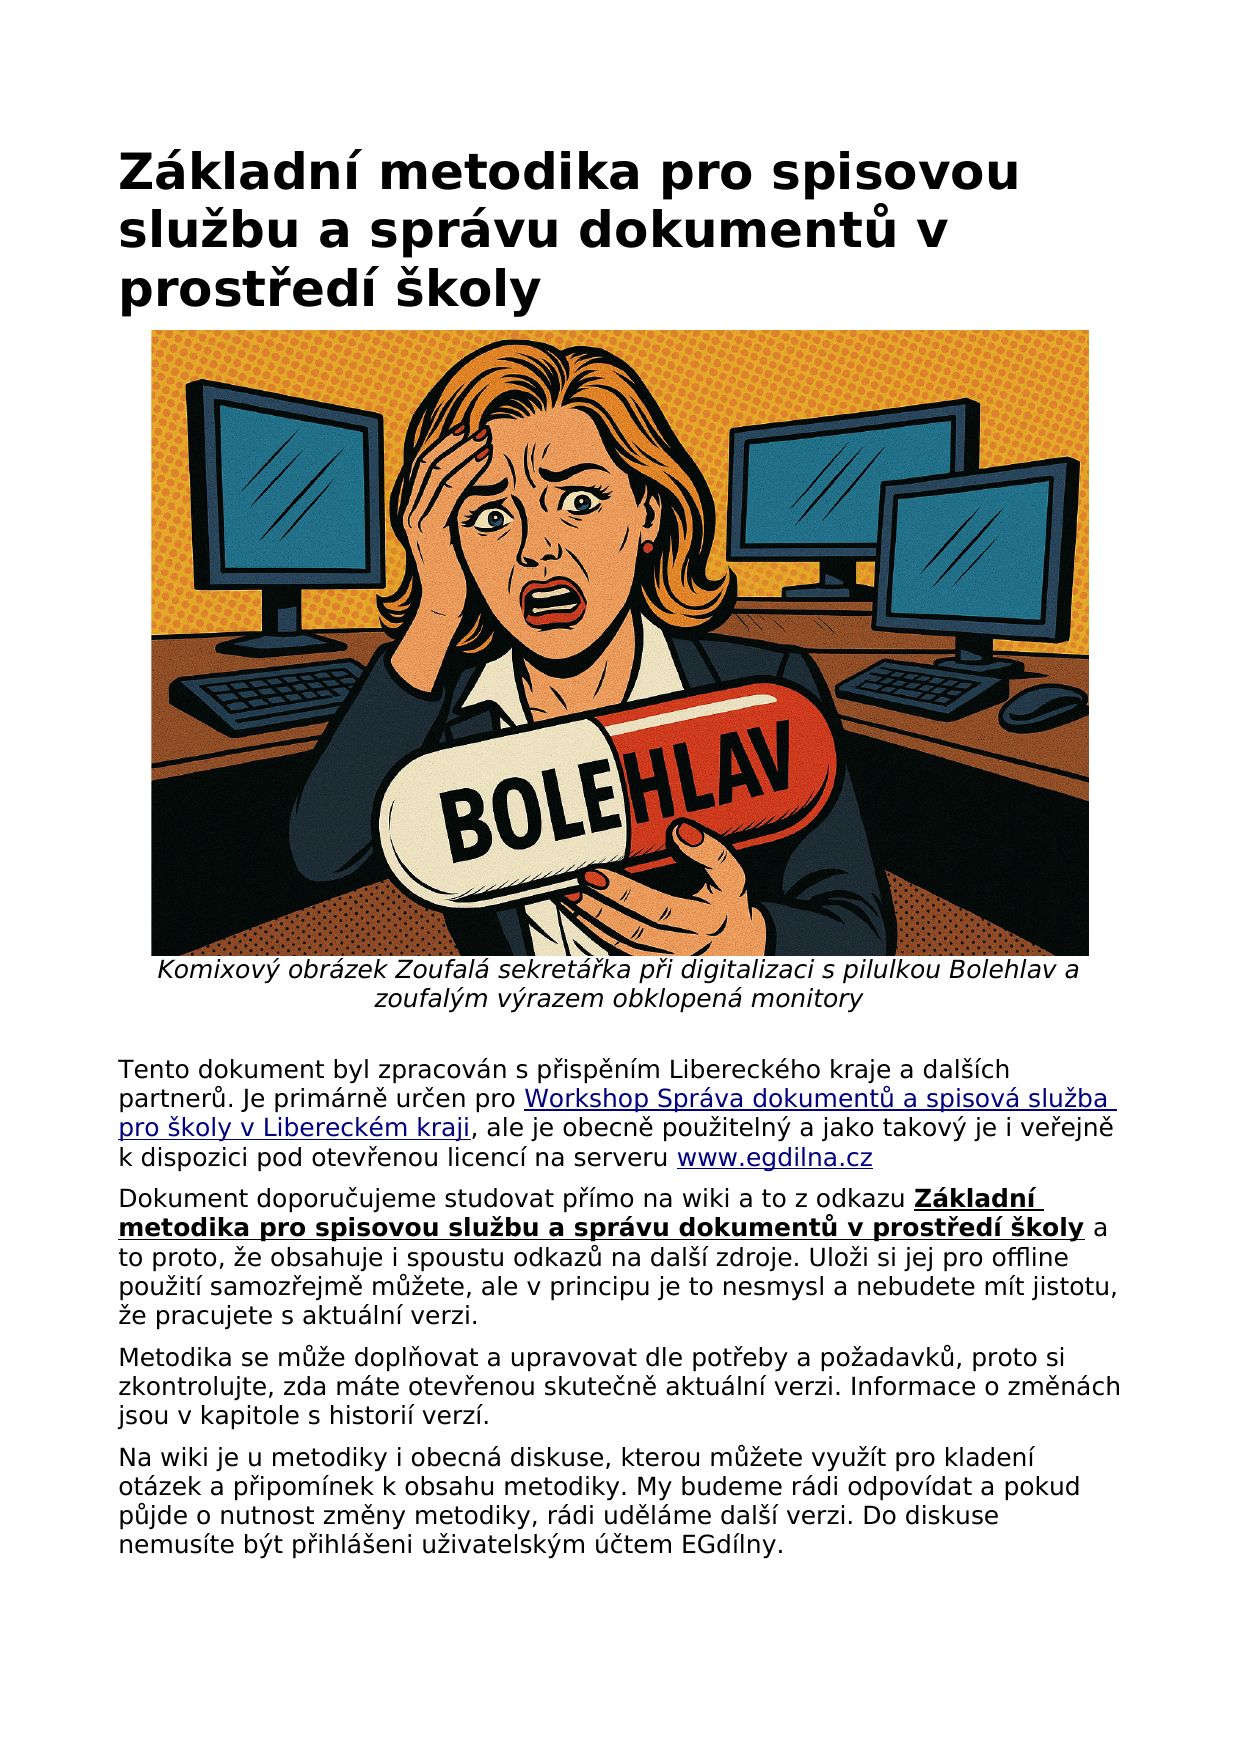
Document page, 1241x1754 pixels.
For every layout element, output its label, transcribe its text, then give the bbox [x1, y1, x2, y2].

text Dokument doporučujeme studovat přímo na wiki a to z odkazu Základní metodika pro spisovou službu a správu dokumentů v prostředí školy a to proto, že obsahuje i spoustu odkazů na další zdroje. Uloži si jej pro offline použití samozřejmě můžete, ale v principu je to nesmysl a nebudete mít jistotu, že pracujete s aktuální verzi. [118, 1184, 1122, 1330]
text Metodika se může doplňovat a upravovat dle potřeby a požadavků, proto si zkontrolujte, zda máte otevřenou skutečně aktuální verzi. Informace o změnách jsou v kapitole s historií verzí. [118, 1343, 1122, 1430]
subtitle Základní metodika pro spisovou službu a správu dokumentů v prostředí školy [118, 143, 1122, 318]
text Na wiki je u metodiky i obecná diskuse, kterou můžete využít pro kladení otázek a připomínek k obsahu metodiky. My budeme rádi odpovídat a pokud půjde o nutnost změny metodiky, rádi uděláme další verzi. Do diskuse nemusíte být přihlášeni uživatelským účtem EGdílny. [118, 1443, 1122, 1559]
text Komixový obrázek Zoufalá sekretářka při digitalizaci s pilulkou Bolehlav a zoufalým výrazem obklopená monitory [151, 956, 1089, 1014]
picture [151, 330, 1089, 956]
text Tento dokument byl zpracován s přispěním Libereckého kraje a dalších partnerů. Je primárně určen pro Workshop Správa dokumentů a spisová služba pro školy v Libereckém kraji, ale je obecně použitelný a jako takový je i veřejně k dispozici pod otevřenou licencí na serveru www.egdilna.cz [118, 1055, 1122, 1172]
